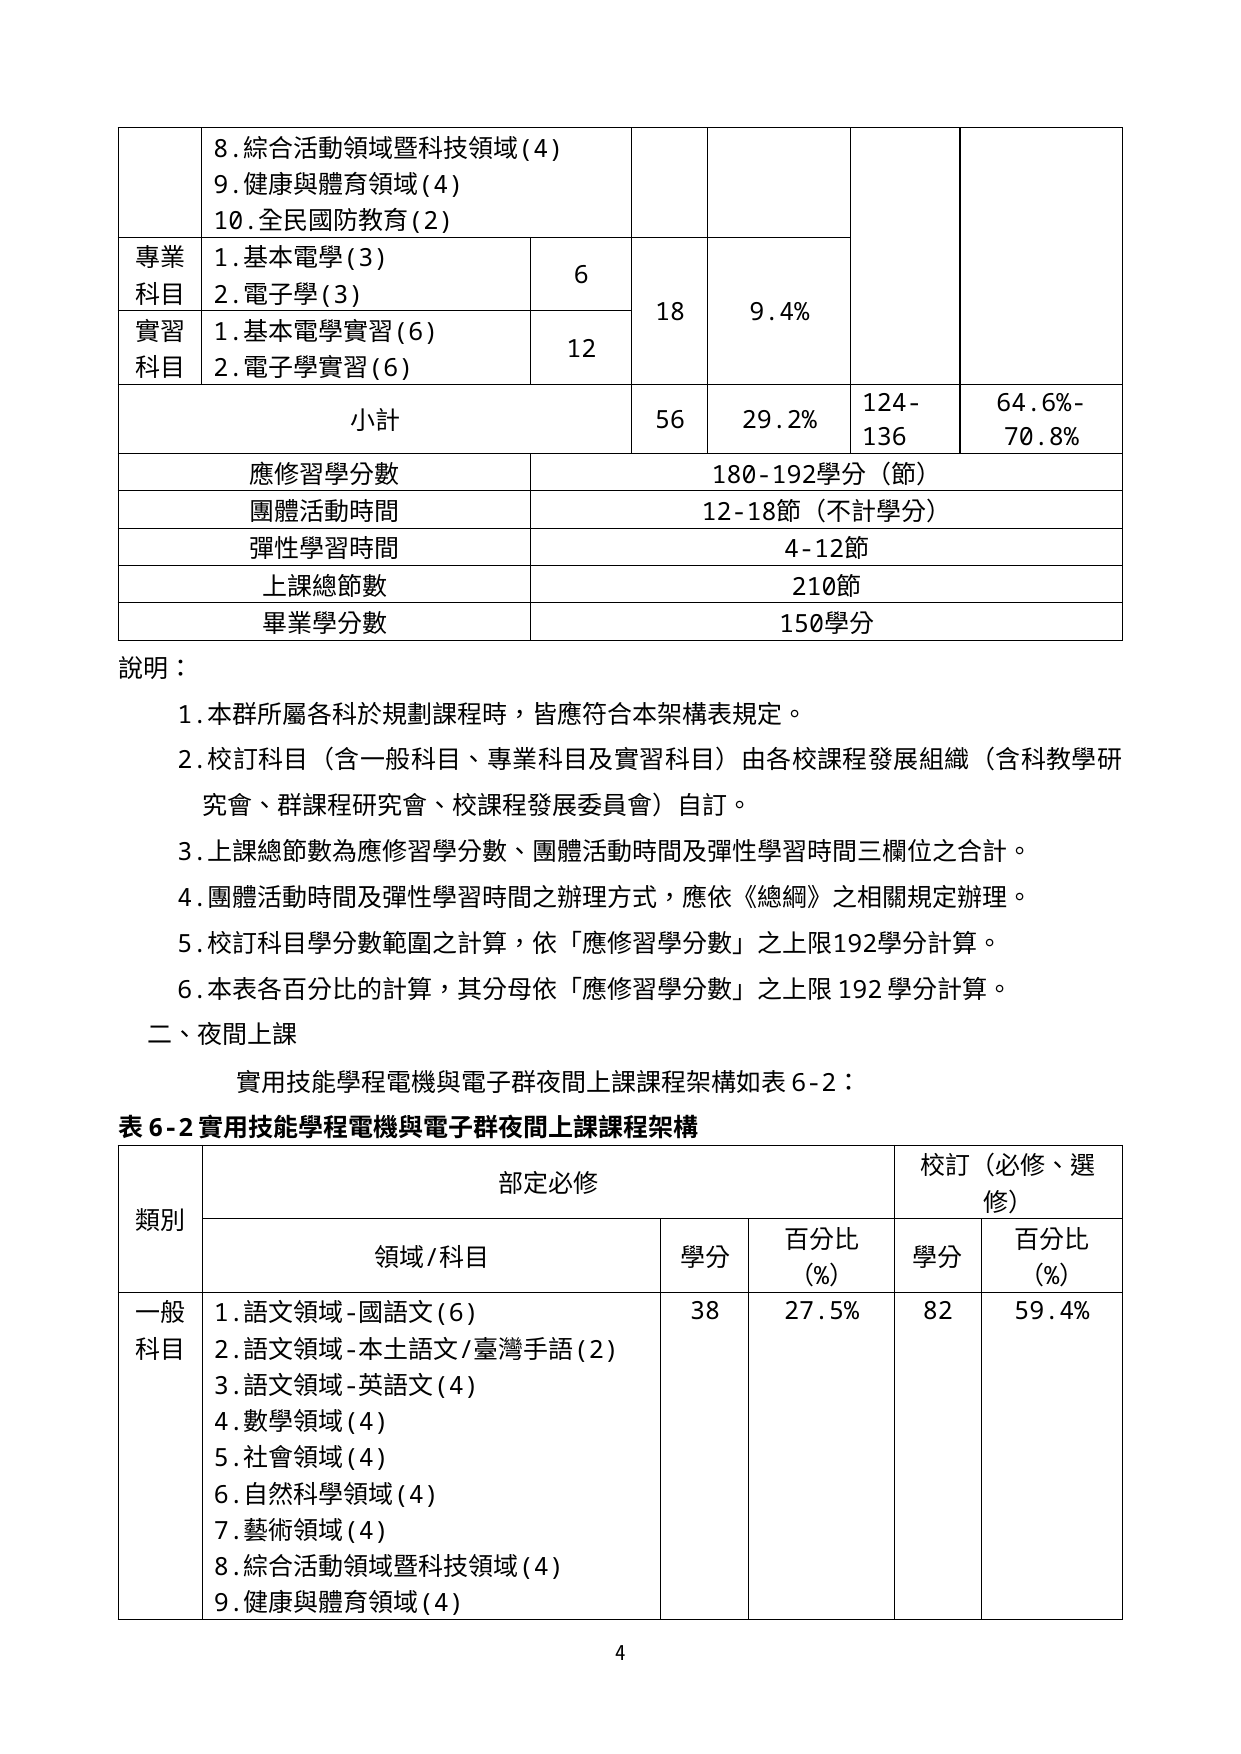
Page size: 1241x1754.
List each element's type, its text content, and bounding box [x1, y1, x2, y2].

table_cell [119, 128, 201, 237]
table_cell 124-136 [851, 385, 959, 453]
table_cell 9.4% [708, 238, 850, 384]
text 表6-2實用技能學程電機與電子群夜間上課課程架構 [118, 1099, 1124, 1145]
table_cell 180-192學分（節） [531, 454, 1122, 490]
text 4.團體活動時間及彈性學習時間之辦理方式，應依《總綱》之相關規定辦理。 [177, 870, 1122, 916]
table_cell 小計 [119, 385, 631, 453]
table_cell 實習科目 [119, 311, 201, 384]
table_cell 59.4% [982, 1293, 1122, 1619]
table_cell 27.5% [749, 1293, 894, 1619]
table_cell 29.2% [708, 385, 850, 453]
table_cell 4-12節 [531, 529, 1122, 565]
table_header 部定必修 [203, 1146, 894, 1218]
table_cell 學分 [661, 1219, 748, 1292]
table_header 類別 [119, 1146, 202, 1292]
table_cell 82 [895, 1293, 981, 1619]
table_cell 學分 [895, 1219, 981, 1292]
text 說明： [118, 641, 1122, 686]
text 6.本表各百分比的計算，其分母依「應修習學分數」之上限192學分計算。 [177, 961, 1122, 1007]
table_cell 專業科目 [119, 238, 201, 310]
text 5.校訂科目學分數範圍之計算，依「應修習學分數」之上限192學分計算。 [177, 916, 1122, 961]
text 2.校訂科目（含一般科目、專業科目及實習科目）由各校課程發展組織（含科教學研究會、群課程研究會、校課程發展委員會）自訂。 [177, 732, 1122, 824]
table_cell [632, 128, 707, 237]
text 實用技能學程電機與電子群夜間上課課程架構如表6-2： [118, 1053, 1124, 1099]
table_cell [708, 128, 850, 237]
table_cell 百分比（%） [982, 1219, 1122, 1292]
table_cell 1.語文領域-國語文(6) 2.語文領域-本土語文/臺灣手語(2) 3.語文領域-英語文(4) 4.數學領域(4) 5.社會領域(4) 6.自然科學領域(4) 7.藝術領域(4) 8.綜合活動領域暨科技領域(4) 9.健康與體育領域(4) [203, 1293, 660, 1619]
table_cell 上課總節數 [119, 566, 530, 602]
table_cell 畢業學分數 [119, 603, 530, 639]
table_cell 12-18節（不計學分） [531, 491, 1122, 528]
table_cell 38 [661, 1293, 748, 1619]
table_cell 應修習學分數 [119, 454, 530, 490]
table_cell 百分比（%） [749, 1219, 894, 1292]
table_cell 6 [531, 238, 631, 310]
table_cell 56 [632, 385, 707, 453]
table_cell [851, 128, 959, 384]
text 3.上課總節數為應修習學分數、團體活動時間及彈性學習時間三欄位之合計。 [177, 824, 1122, 870]
table_cell 64.6%-70.8% [961, 385, 1122, 453]
table_cell 1.基本電學實習(6) 2.電子學實習(6) [202, 311, 530, 384]
table_cell 8.綜合活動領域暨科技領域(4) 9.健康與體育領域(4) 10.全民國防教育(2) [202, 128, 631, 237]
table_cell 彈性學習時間 [119, 529, 530, 565]
table_cell 團體活動時間 [119, 491, 530, 528]
table_header 校訂（必修、選修） [895, 1146, 1122, 1218]
table_cell 1.基本電學(3) 2.電子學(3) [202, 238, 530, 310]
table_cell 一般科目 [119, 1293, 202, 1619]
table_cell [961, 128, 1122, 384]
table_cell 領域/科目 [203, 1219, 660, 1292]
table_cell 150學分 [531, 603, 1122, 639]
table_cell 12 [531, 311, 631, 384]
text 1.本群所屬各科於規劃課程時，皆應符合本架構表規定。 [177, 686, 1122, 732]
table_cell 210節 [531, 566, 1122, 602]
table_cell 18 [632, 238, 707, 384]
text 二、夜間上課 [118, 1007, 1122, 1053]
